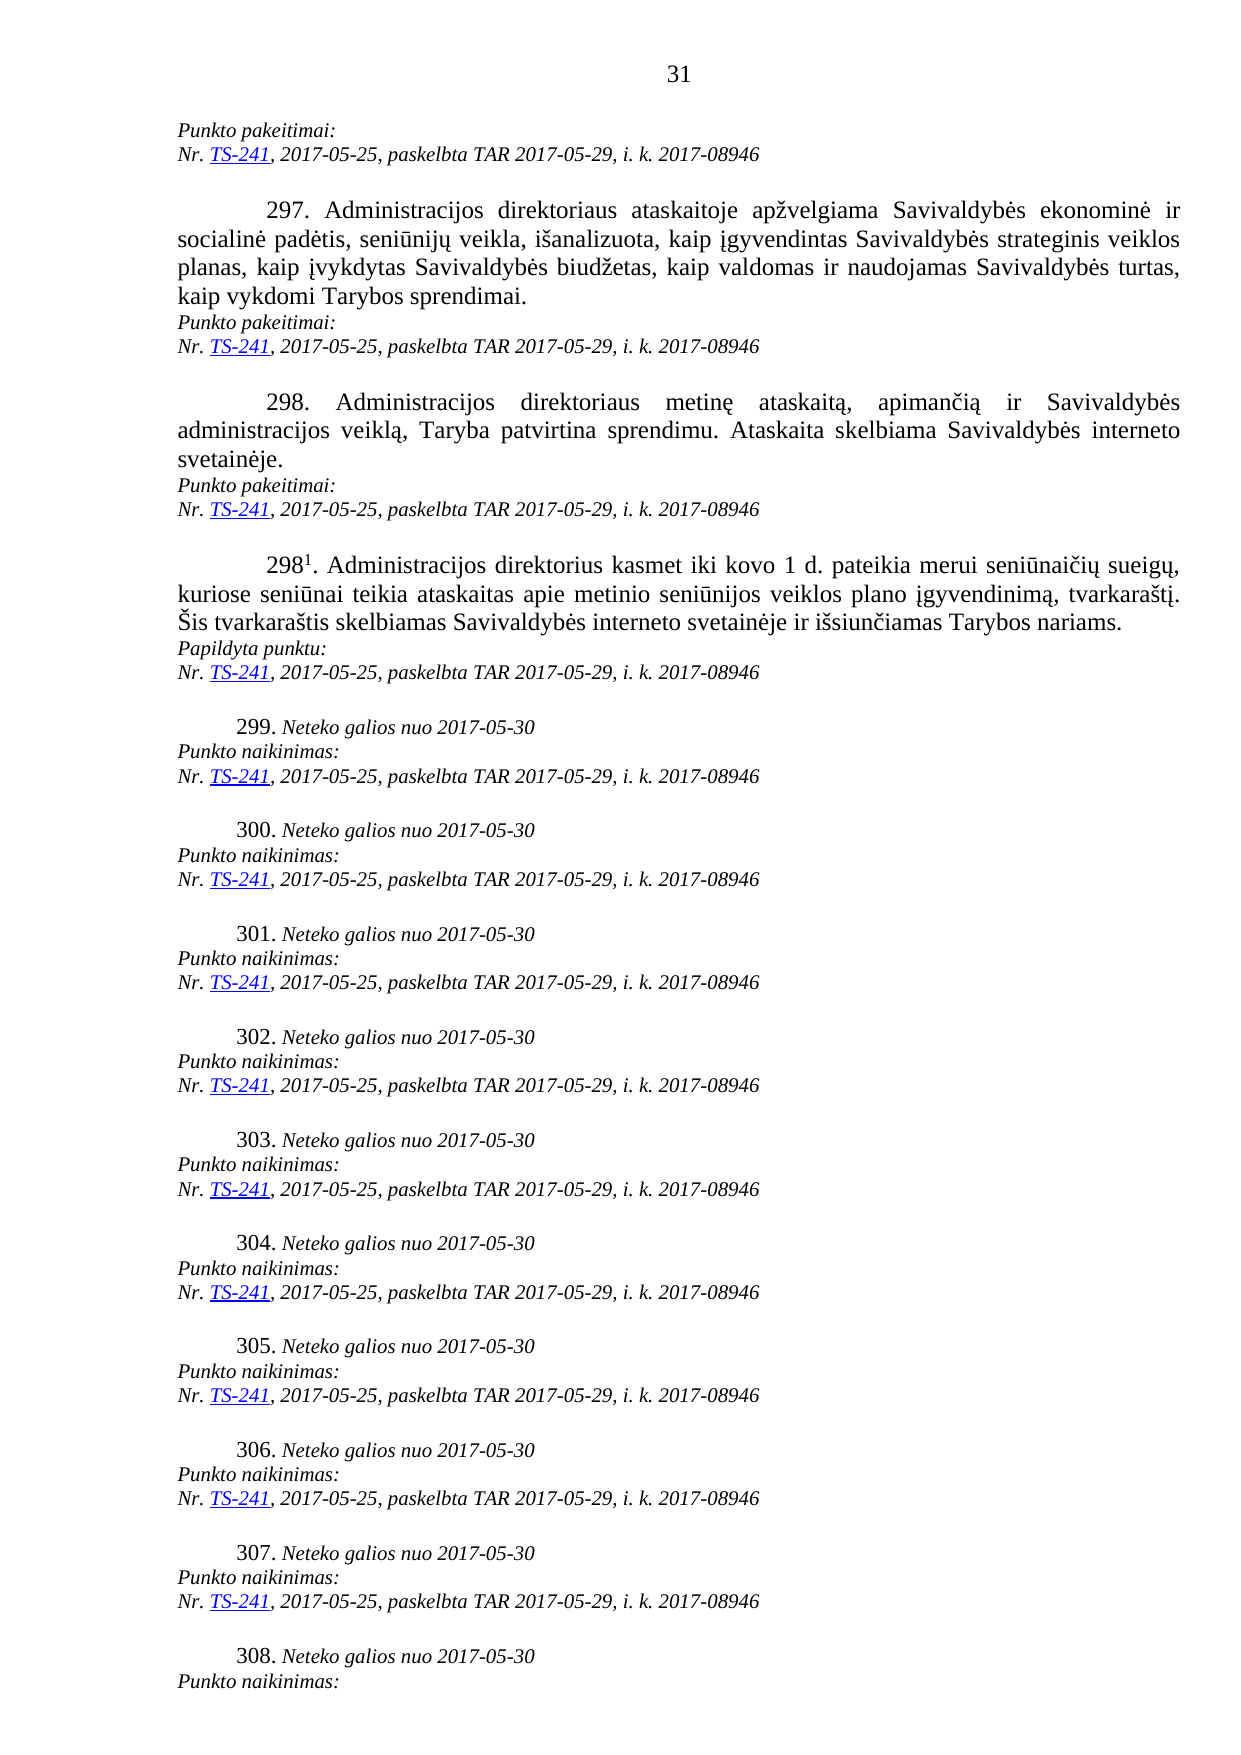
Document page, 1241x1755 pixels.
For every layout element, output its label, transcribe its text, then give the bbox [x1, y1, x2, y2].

text Punkto pakeitimai: [177, 310, 1181, 334]
text Nr. TS-241, 2017-05-25, paskelbta TAR 2017-05-29, i. k. 2017-08946 [177, 142, 1181, 166]
text Punkto pakeitimai: [177, 118, 1181, 142]
text 303. Neteko galios nuo 2017-05-30 [177, 1126, 1181, 1152]
text Punkto naikinimas: [177, 1256, 1181, 1280]
text 2981. Administracijos direktorius kasmet iki kovo 1 d. pateikia merui seniūnaičių sueigų, kuriose seniūnai teikia ataskaitas apie metinio seniūnijos veiklos plano įgyvendinimą, tvarkaraštį. Šis tvarkaraštis skelbiamas Savivaldybės interneto svetainėje ir išsiunčiamas Tarybos nariams. [177, 550, 1181, 636]
text Nr. TS-241, 2017-05-25, paskelbta TAR 2017-05-29, i. k. 2017-08946 [177, 1280, 1181, 1304]
text Papildyta punktu: [177, 636, 1181, 660]
text 301. Neteko galios nuo 2017-05-30 [177, 919, 1181, 946]
text Nr. TS-241, 2017-05-25, paskelbta TAR 2017-05-29, i. k. 2017-08946 [177, 1486, 1181, 1510]
text 299. Neteko galios nuo 2017-05-30 [177, 713, 1181, 739]
text Nr. TS-241, 2017-05-25, paskelbta TAR 2017-05-29, i. k. 2017-08946 [177, 660, 1181, 684]
text Punkto naikinimas: [177, 739, 1181, 763]
text 298. Administracijos direktoriaus metinę ataskaitą, apimančią ir Savivaldybės administracijos veiklą, Taryba patvirtina sprendimu. Ataskaita skelbiama Savivaldybės interneto svetainėje. [177, 387, 1181, 473]
text 305. Neteko galios nuo 2017-05-30 [177, 1332, 1181, 1359]
text 297. Administracijos direktoriaus ataskaitoje apžvelgiama Savivaldybės ekonominė ir socialinė padėtis, seniūnijų veikla, išanalizuota, kaip įgyvendintas Savivaldybės strateginis veiklos planas, kaip įvykdytas Savivaldybės biudžetas, kaip valdomas ir naudojamas Savivaldybės turtas, kaip vykdomi Tarybos sprendimai. [177, 195, 1181, 310]
text 302. Neteko galios nuo 2017-05-30 [177, 1023, 1181, 1049]
text Punkto naikinimas: [177, 1565, 1181, 1589]
text Nr. TS-241, 2017-05-25, paskelbta TAR 2017-05-29, i. k. 2017-08946 [177, 497, 1181, 521]
text Nr. TS-241, 2017-05-25, paskelbta TAR 2017-05-29, i. k. 2017-08946 [177, 763, 1181, 788]
text Punkto naikinimas: [177, 843, 1181, 867]
text Nr. TS-241, 2017-05-25, paskelbta TAR 2017-05-29, i. k. 2017-08946 [177, 334, 1181, 358]
text Punkto pakeitimai: [177, 473, 1181, 497]
text Punkto naikinimas: [177, 946, 1181, 970]
text 300. Neteko galios nuo 2017-05-30 [177, 816, 1181, 843]
text 307. Neteko galios nuo 2017-05-30 [177, 1539, 1181, 1565]
text Nr. TS-241, 2017-05-25, paskelbta TAR 2017-05-29, i. k. 2017-08946 [177, 1589, 1181, 1613]
text Punkto naikinimas: [177, 1668, 1181, 1693]
text 304. Neteko galios nuo 2017-05-30 [177, 1229, 1181, 1256]
text 308. Neteko galios nuo 2017-05-30 [177, 1642, 1181, 1668]
text Punkto naikinimas: [177, 1152, 1181, 1176]
text Punkto naikinimas: [177, 1049, 1181, 1073]
text Nr. TS-241, 2017-05-25, paskelbta TAR 2017-05-29, i. k. 2017-08946 [177, 867, 1181, 891]
text Punkto naikinimas: [177, 1462, 1181, 1486]
text Nr. TS-241, 2017-05-25, paskelbta TAR 2017-05-29, i. k. 2017-08946 [177, 970, 1181, 994]
text Nr. TS-241, 2017-05-25, paskelbta TAR 2017-05-29, i. k. 2017-08946 [177, 1176, 1181, 1201]
text Nr. TS-241, 2017-05-25, paskelbta TAR 2017-05-29, i. k. 2017-08946 [177, 1073, 1181, 1097]
text Punkto naikinimas: [177, 1359, 1181, 1383]
text Nr. TS-241, 2017-05-25, paskelbta TAR 2017-05-29, i. k. 2017-08946 [177, 1383, 1181, 1407]
text 306. Neteko galios nuo 2017-05-30 [177, 1436, 1181, 1462]
